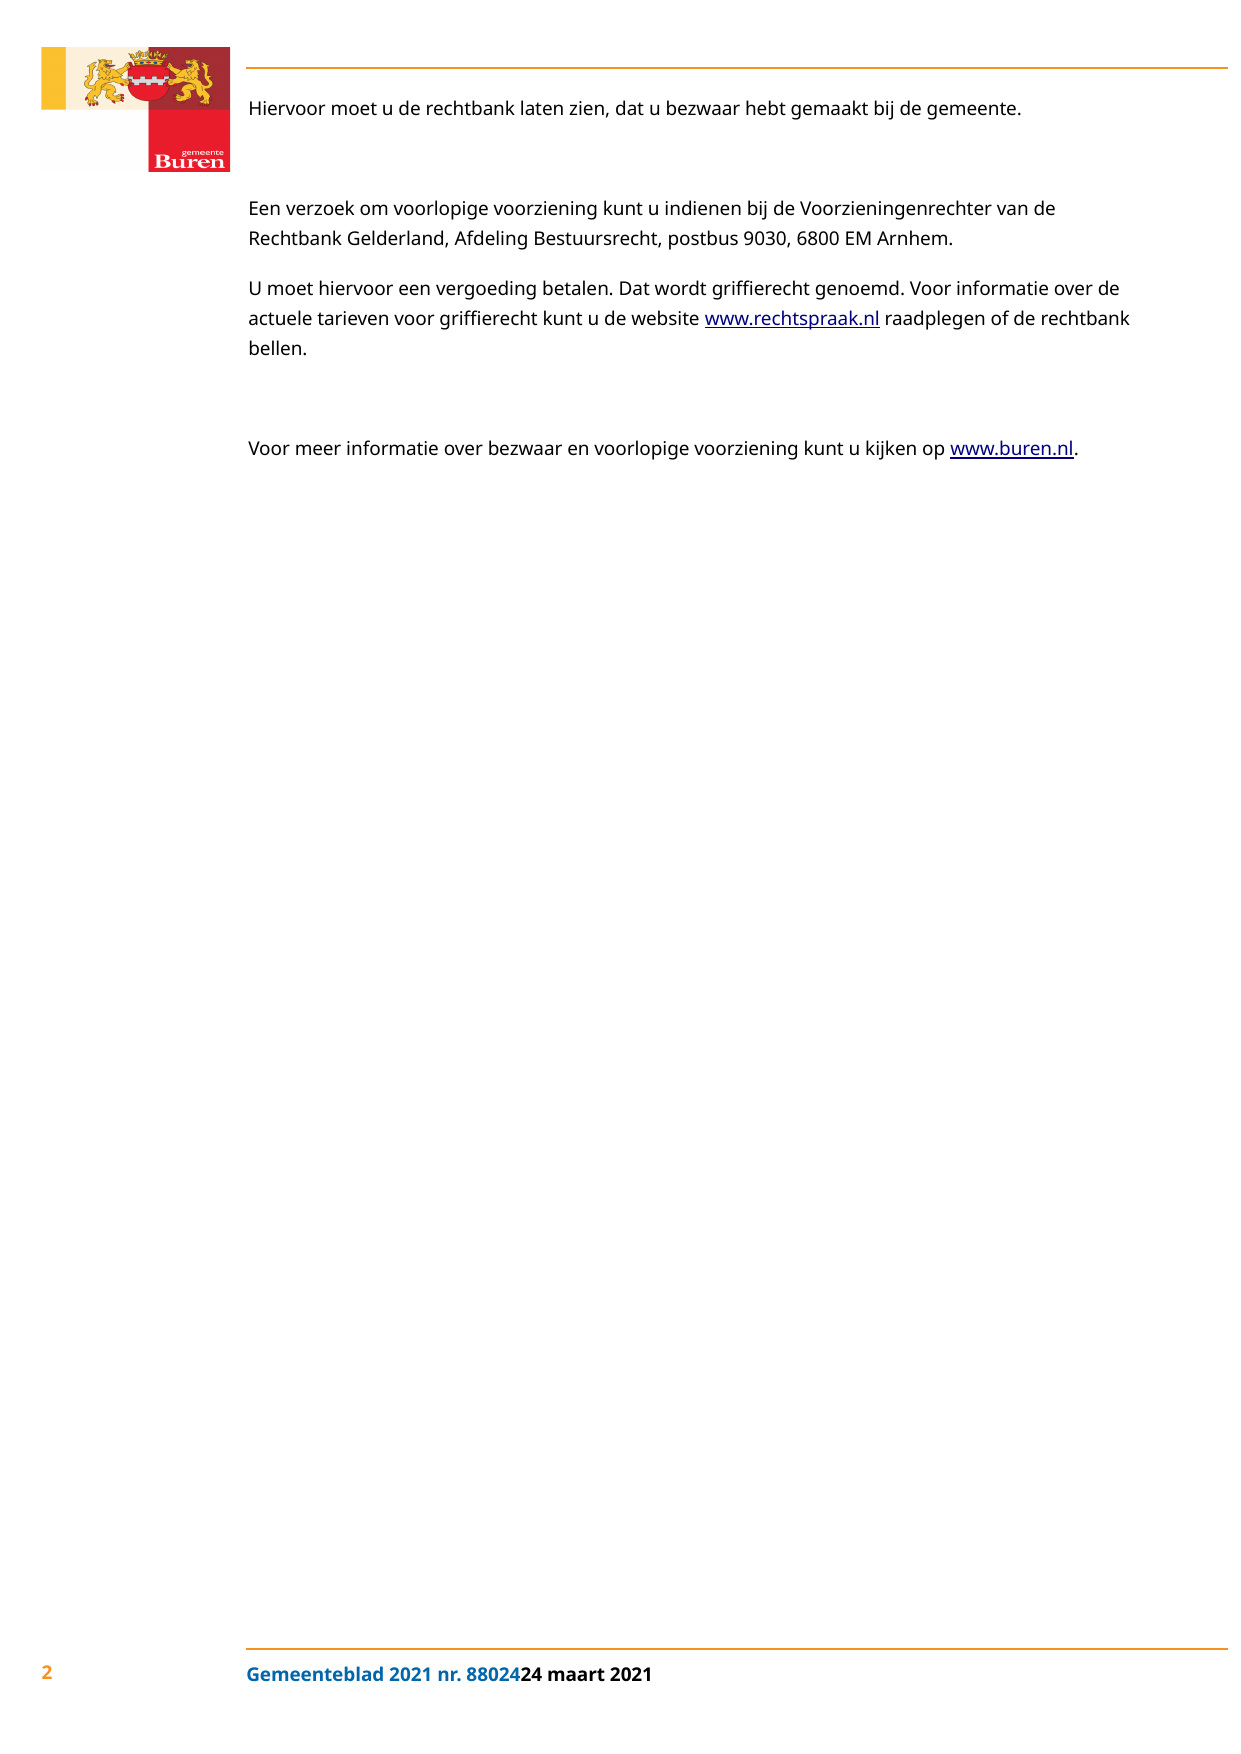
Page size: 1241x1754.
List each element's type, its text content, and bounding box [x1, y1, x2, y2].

picture [41, 47, 231, 172]
text U moet hiervoor een vergoeding betalen. Dat wordt griffierecht genoemd. Voor informatie over de actuele tarieven voor griffierecht kunt u de website www.rechtspraak.nl raadplegen of de rechtbank bellen. [248, 276, 1152, 361]
text Voor meer informatie over bezwaar en voorlopige voorziening kunt u kijken op www.buren.nl. [248, 436, 1152, 461]
text Een verzoek om voorlopige voorziening kunt u indienen bij de Voorzieningenrechter van de Rechtbank Gelderland, Afdeling Bestuursrecht, postbus 9030, 6800 EM Arnhem. [248, 196, 1152, 251]
text Hiervoor moet u de rechtbank laten zien, dat u bezwaar hebt gemaakt bij de gemeente. [248, 95, 1152, 121]
